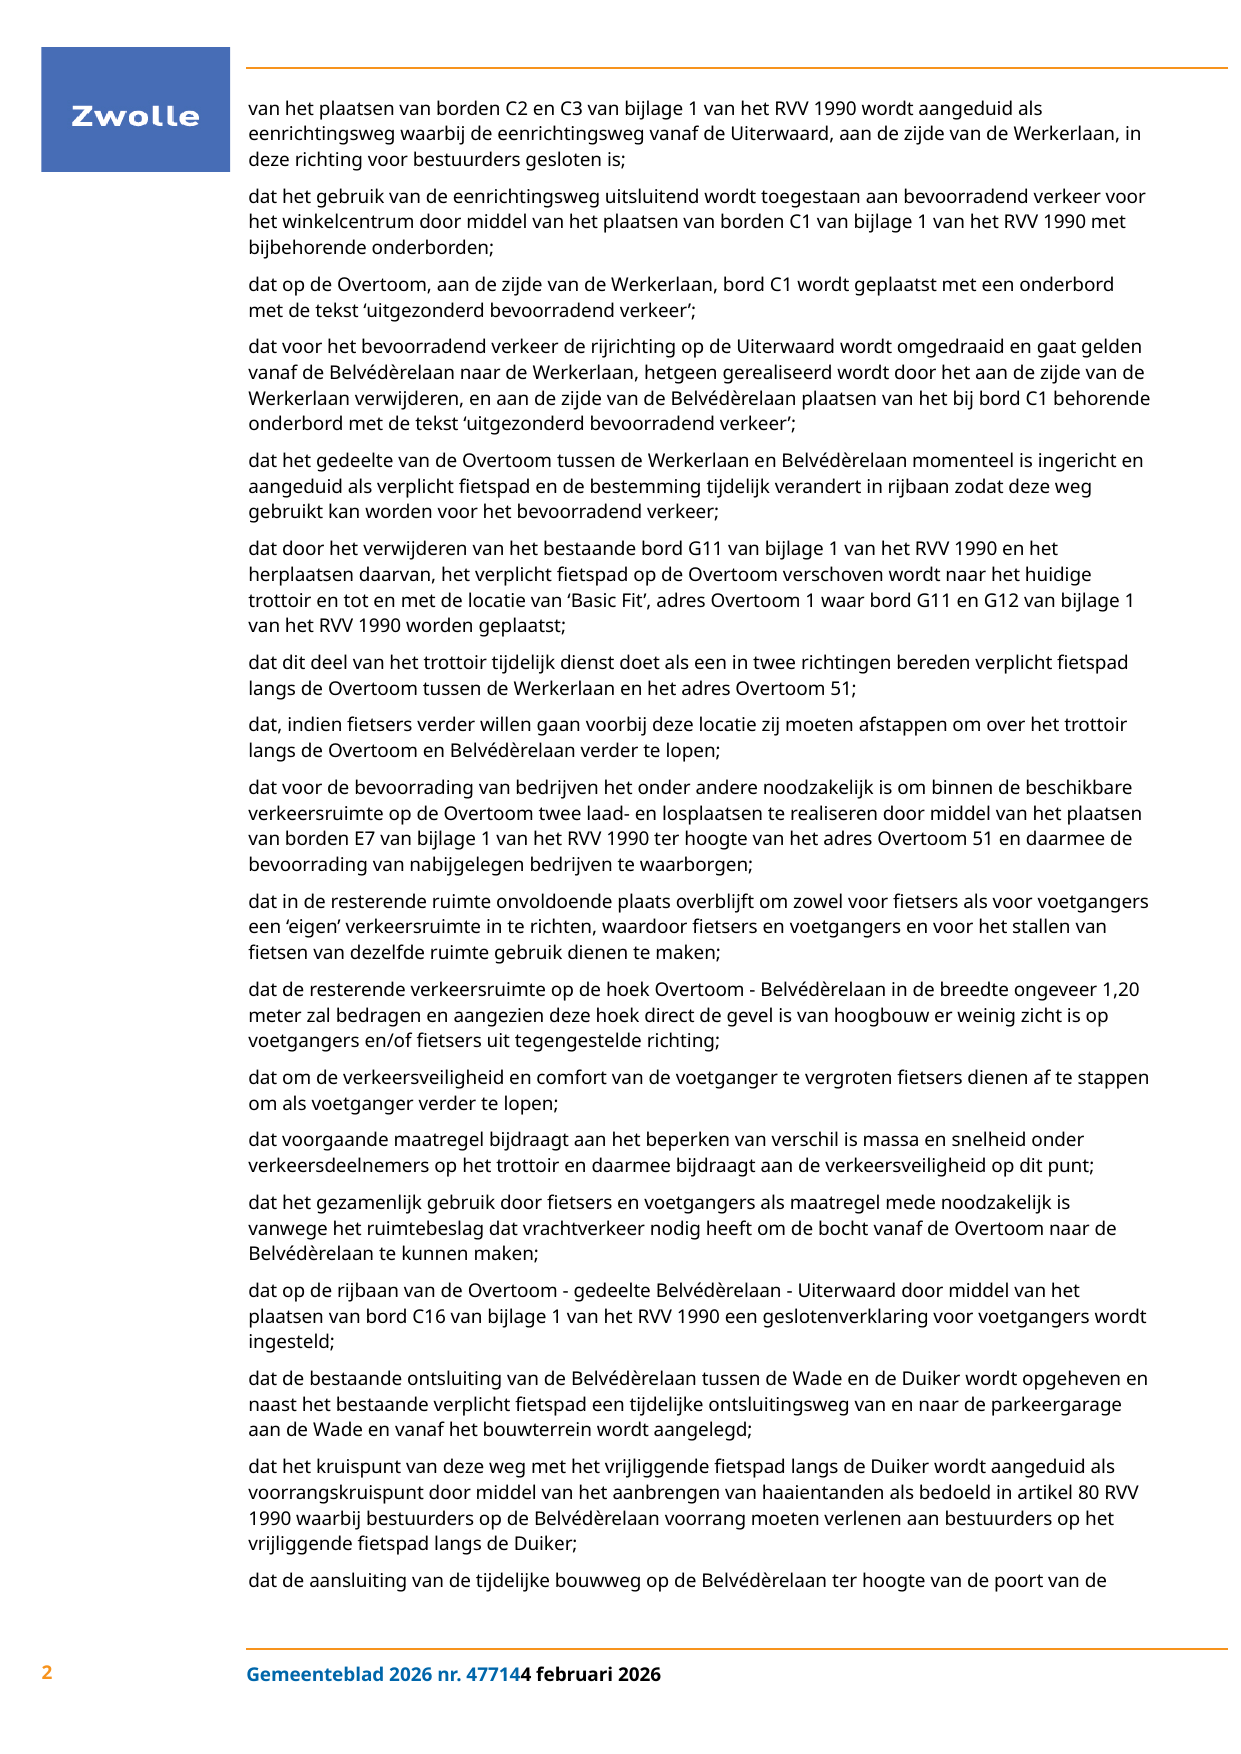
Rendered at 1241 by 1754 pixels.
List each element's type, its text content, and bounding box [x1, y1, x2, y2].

text dat op de Overtoom, aan de zijde van de Werkerlaan, bord C1 wordt geplaatst met een onderbord met de tekst ‘uitgezonderd bevoorradend verkeer’; [248, 271, 1152, 322]
text dat in de resterende ruimte onvoldoende plaats overblijft om zowel voor fietsers als voor voetgangers een ‘eigen’ verkeersruimte in te richten, waardoor fietsers en voetgangers en voor het stallen van fietsen van dezelfde ruimte gebruik dienen te maken; [248, 888, 1152, 965]
text dat het gedeelte van de Overtoom tussen de Werkerlaan en Belvédèrelaan momenteel is ingericht en aangeduid als verplicht fietspad en de bestemming tijdelijk verandert in rijbaan zodat deze weg gebruikt kan worden voor het bevoorradend verkeer; [248, 447, 1152, 524]
text dat het gebruik van de eenrichtingsweg uitsluitend wordt toegestaan aan bevoorradend verkeer voor het winkelcentrum door middel van het plaatsen van borden C1 van bijlage 1 van het RVV 1990 met bijbehorende onderborden; [248, 183, 1152, 260]
text dat het kruispunt van deze weg met het vrijliggende fietspad langs de Duiker wordt aangeduid als voorrangskruispunt door middel van het aanbrengen van haaientanden als bedoeld in artikel 80 RVV 1990 waarbij bestuurders op de Belvédèrelaan voorrang moeten verlenen aan bestuurders op het vrijliggende fietspad langs de Duiker; [248, 1453, 1152, 1556]
text dat de bestaande ontsluiting van de Belvédèrelaan tussen de Wade en de Duiker wordt opgeheven en naast het bestaande verplicht fietspad een tijdelijke ontsluitingsweg van en naar de parkeergarage aan de Wade en vanaf het bouwterrein wordt aangelegd; [248, 1365, 1152, 1442]
text dat voor het bevoorradend verkeer de rijrichting op de Uiterwaard wordt omgedraaid en gaat gelden vanaf de Belvédèrelaan naar de Werkerlaan, hetgeen gerealiseerd wordt door het aan de zijde van de Werkerlaan verwijderen, en aan de zijde van de Belvédèrelaan plaatsen van het bij bord C1 behorende onderbord met de tekst ‘uitgezonderd bevoorradend verkeer’; [248, 333, 1152, 436]
text dat de resterende verkeersruimte op de hoek Overtoom - Belvédèrelaan in de breedte ongeveer 1,20 meter zal bedragen en aangezien deze hoek direct de gevel is van hoogbouw er weinig zicht is op voetgangers en/of fietsers uit tegengestelde richting; [248, 976, 1152, 1053]
text dat door het verwijderen van het bestaande bord G11 van bijlage 1 van het RVV 1990 en het herplaatsen daarvan, het verplicht fietspad op de Overtoom verschoven wordt naar het huidige trottoir en tot en met de locatie van ‘Basic Fit’, adres Overtoom 1 waar bord G11 en G12 van bijlage 1 van het RVV 1990 worden geplaatst; [248, 535, 1152, 638]
text dat dit deel van het trottoir tijdelijk dienst doet als een in twee richtingen bereden verplicht fietspad langs de Overtoom tussen de Werkerlaan en het adres Overtoom 51; [248, 649, 1152, 701]
picture [41, 47, 231, 172]
text dat de aansluiting van de tijdelijke bouwweg op de Belvédèrelaan ter hoogte van de poort van de [248, 1567, 1152, 1593]
text dat op de rijbaan van de Overtoom - gedeelte Belvédèrelaan - Uiterwaard door middel van het plaatsen van bord C16 van bijlage 1 van het RVV 1990 een geslotenverklaring voor voetgangers wordt ingesteld; [248, 1277, 1152, 1354]
text dat om de verkeersveiligheid en comfort van de voetganger te vergroten fietsers dienen af te stappen om als voetganger verder te lopen; [248, 1064, 1152, 1116]
text dat het gezamenlijk gebruik door fietsers en voetgangers als maatregel mede noodzakelijk is vanwege het ruimtebeslag dat vrachtverkeer nodig heeft om de bocht vanaf de Overtoom naar de Belvédèrelaan te kunnen maken; [248, 1189, 1152, 1266]
text dat, indien fietsers verder willen gaan voorbij deze locatie zij moeten afstappen om over het trottoir langs de Overtoom en Belvédèrelaan verder te lopen; [248, 712, 1152, 763]
text dat voorgaande maatregel bijdraagt aan het beperken van verschil is massa en snelheid onder verkeersdeelnemers op het trottoir en daarmee bijdraagt aan de verkeersveiligheid op dit punt; [248, 1127, 1152, 1178]
text dat voor de bevoorrading van bedrijven het onder andere noodzakelijk is om binnen de beschikbare verkeersruimte op de Overtoom twee laad- en losplaatsen te realiseren door middel van het plaatsen van borden E7 van bijlage 1 van het RVV 1990 ter hoogte van het adres Overtoom 51 en daarmee de bevoorrading van nabijgelegen bedrijven te waarborgen; [248, 774, 1152, 877]
text van het plaatsen van borden C2 en C3 van bijlage 1 van het RVV 1990 wordt aangeduid als eenrichtingsweg waarbij de eenrichtingsweg vanaf de Uiterwaard, aan de zijde van de Werkerlaan, in deze richting voor bestuurders gesloten is; [248, 95, 1152, 172]
